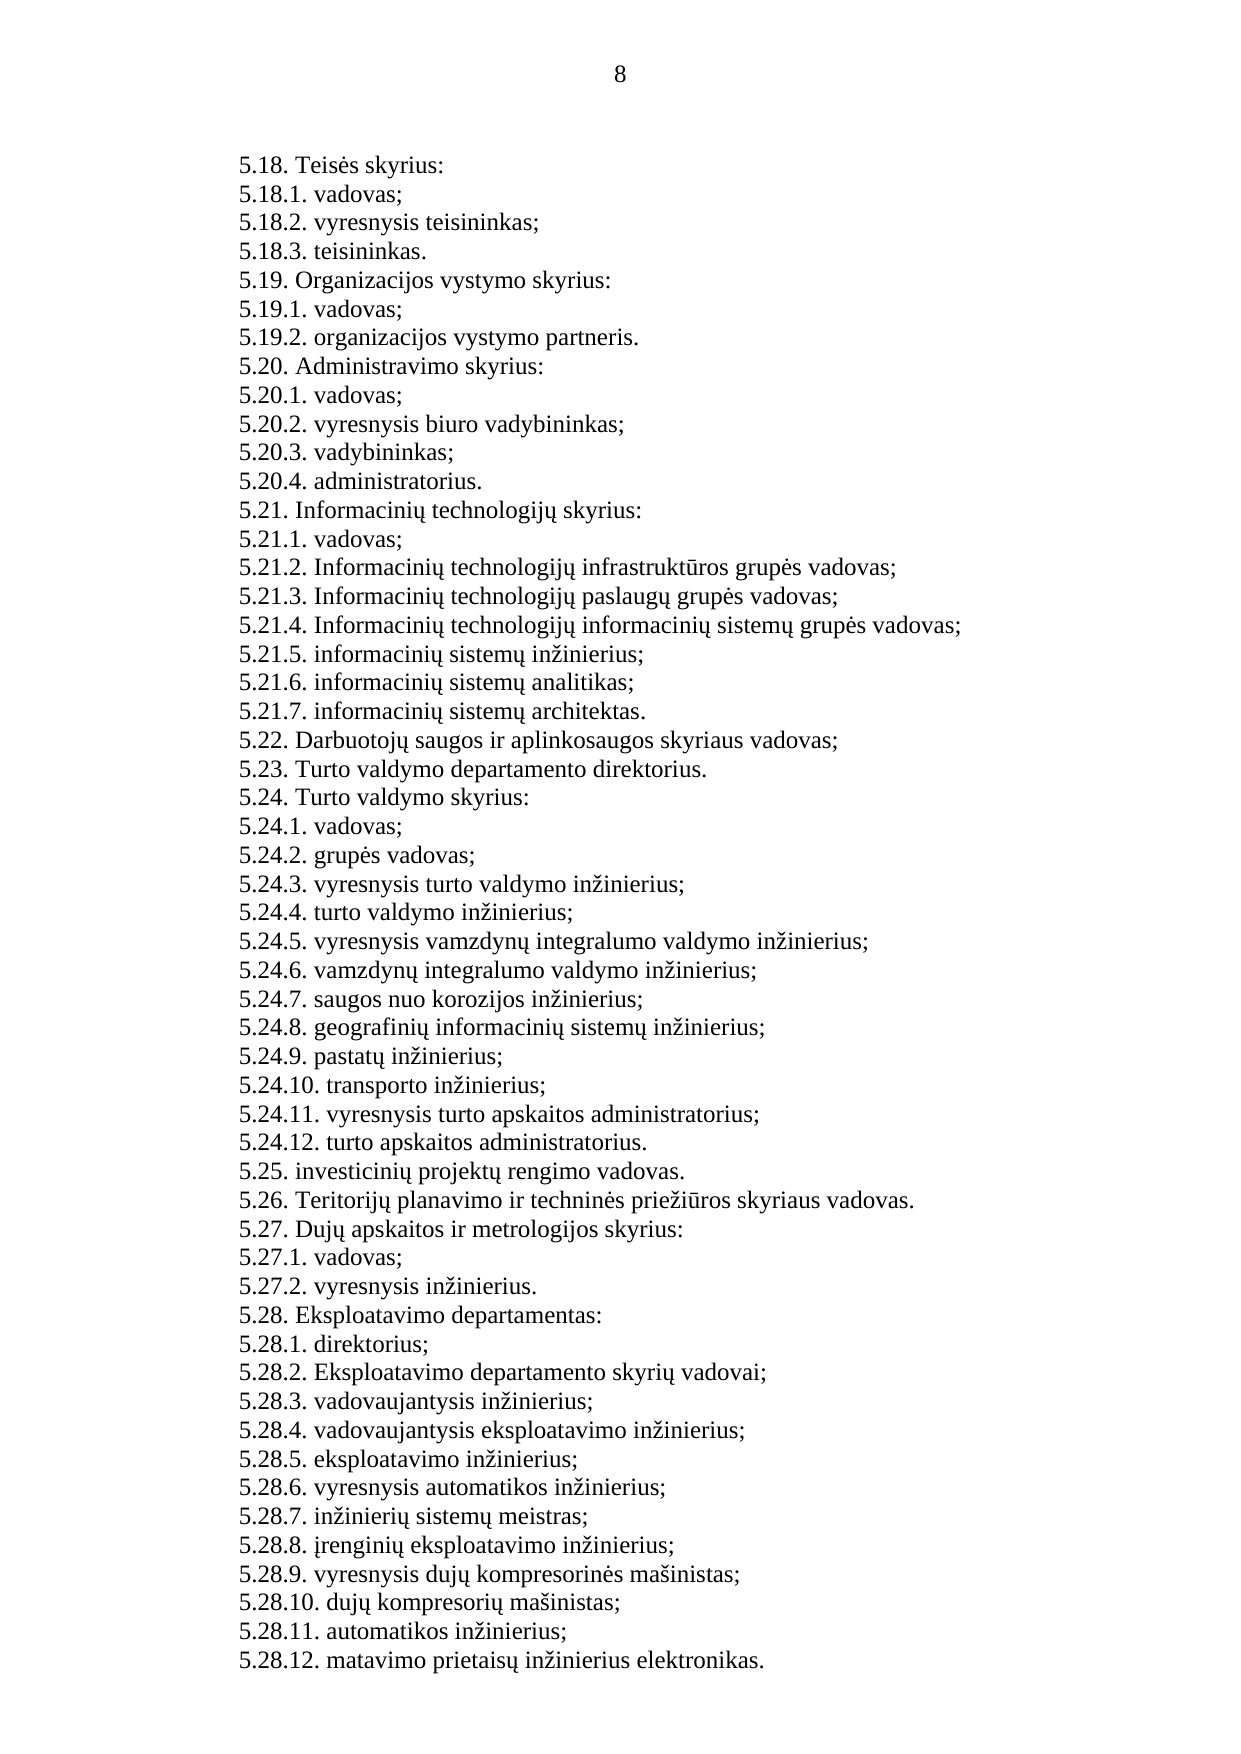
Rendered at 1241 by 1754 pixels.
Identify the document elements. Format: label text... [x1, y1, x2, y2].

text 5.18.3. teisininkas. [150, 236, 1090, 265]
text 5.18.2. vyresnysis teisininkas; [150, 207, 1090, 236]
text 5.24. Turto valdymo skyrius: [150, 782, 1090, 811]
text 5.28.6. vyresnysis automatikos inžinierius; [150, 1472, 1090, 1501]
text 5.21. Informacinių technologijų skyrius: [150, 495, 1090, 524]
text 5.28.8. įrenginių eksploatavimo inžinierius; [150, 1530, 1090, 1559]
text 5.28.2. Eksploatavimo departamento skyrių vadovai; [150, 1357, 1090, 1386]
text 5.24.6. vamzdynų integralumo valdymo inžinierius; [150, 955, 1090, 984]
text 5.18. Teisės skyrius: [150, 150, 1090, 179]
text 5.28.9. vyresnysis dujų kompresorinės mašinistas; [150, 1559, 1090, 1587]
text 5.21.2. Informacinių technologijų infrastruktūros grupės vadovas; [150, 552, 1090, 581]
text 5.21.4. Informacinių technologijų informacinių sistemų grupės vadovas; [150, 610, 1090, 639]
text 5.20.2. vyresnysis biuro vadybininkas; [150, 409, 1090, 437]
text 5.28.1. direktorius; [150, 1329, 1090, 1357]
text 5.19.1. vadovas; [150, 294, 1090, 322]
text 5.24.4. turto valdymo inžinierius; [150, 897, 1090, 926]
text 5.24.7. saugos nuo korozijos inžinierius; [150, 984, 1090, 1012]
text 5.28.10. dujų kompresorių mašinistas; [150, 1587, 1090, 1616]
text 5.24.3. vyresnysis turto valdymo inžinierius; [150, 869, 1090, 897]
text 5.26. Teritorijų planavimo ir techninės priežiūros skyriaus vadovas. [150, 1185, 1090, 1214]
text 5.25. investicinių projektų rengimo vadovas. [150, 1156, 1090, 1185]
text 5.21.5. informacinių sistemų inžinierius; [150, 639, 1090, 667]
text 5.24.1. vadovas; [150, 811, 1090, 840]
text 5.24.11. vyresnysis turto apskaitos administratorius; [150, 1099, 1090, 1127]
text 5.21.6. informacinių sistemų analitikas; [150, 667, 1090, 696]
text 5.28.7. inžinierių sistemų meistras; [150, 1501, 1090, 1530]
text 5.24.8. geografinių informacinių sistemų inžinierius; [150, 1012, 1090, 1041]
text 5.27. Dujų apskaitos ir metrologijos skyrius: [150, 1214, 1090, 1242]
text 5.28.3. vadovaujantysis inžinierius; [150, 1386, 1090, 1415]
text 5.21.1. vadovas; [150, 524, 1090, 552]
text 5.28.5. eksploatavimo inžinierius; [150, 1444, 1090, 1472]
text 5.28.4. vadovaujantysis eksploatavimo inžinierius; [150, 1415, 1090, 1444]
text 5.21.7. informacinių sistemų architektas. [150, 696, 1090, 725]
text 5.18.1. vadovas; [150, 179, 1090, 207]
text 5.24.10. transporto inžinierius; [150, 1070, 1090, 1099]
text 5.21.3. Informacinių technologijų paslaugų grupės vadovas; [150, 581, 1090, 610]
text 5.20. Administravimo skyrius: [150, 351, 1090, 380]
text 5.28.11. automatikos inžinierius; [150, 1616, 1090, 1645]
text 5.24.9. pastatų inžinierius; [150, 1041, 1090, 1070]
text 5.28. Eksploatavimo departamentas: [150, 1300, 1090, 1329]
text 5.23. Turto valdymo departamento direktorius. [150, 754, 1090, 782]
text 5.24.5. vyresnysis vamzdynų integralumo valdymo inžinierius; [150, 926, 1090, 955]
text 5.28.12. matavimo prietaisų inžinierius elektronikas. [150, 1645, 1090, 1674]
text 5.19.2. organizacijos vystymo partneris. [150, 322, 1090, 351]
text 5.20.3. vadybininkas; [150, 437, 1090, 466]
text 5.22. Darbuotojų saugos ir aplinkosaugos skyriaus vadovas; [150, 725, 1090, 754]
text 5.20.1. vadovas; [150, 380, 1090, 409]
text 5.27.2. vyresnysis inžinierius. [150, 1271, 1090, 1300]
text 5.24.2. grupės vadovas; [150, 840, 1090, 869]
text 5.27.1. vadovas; [150, 1242, 1090, 1271]
text 5.19. Organizacijos vystymo skyrius: [150, 265, 1090, 294]
text 5.20.4. administratorius. [150, 466, 1090, 495]
text 5.24.12. turto apskaitos administratorius. [150, 1127, 1090, 1156]
